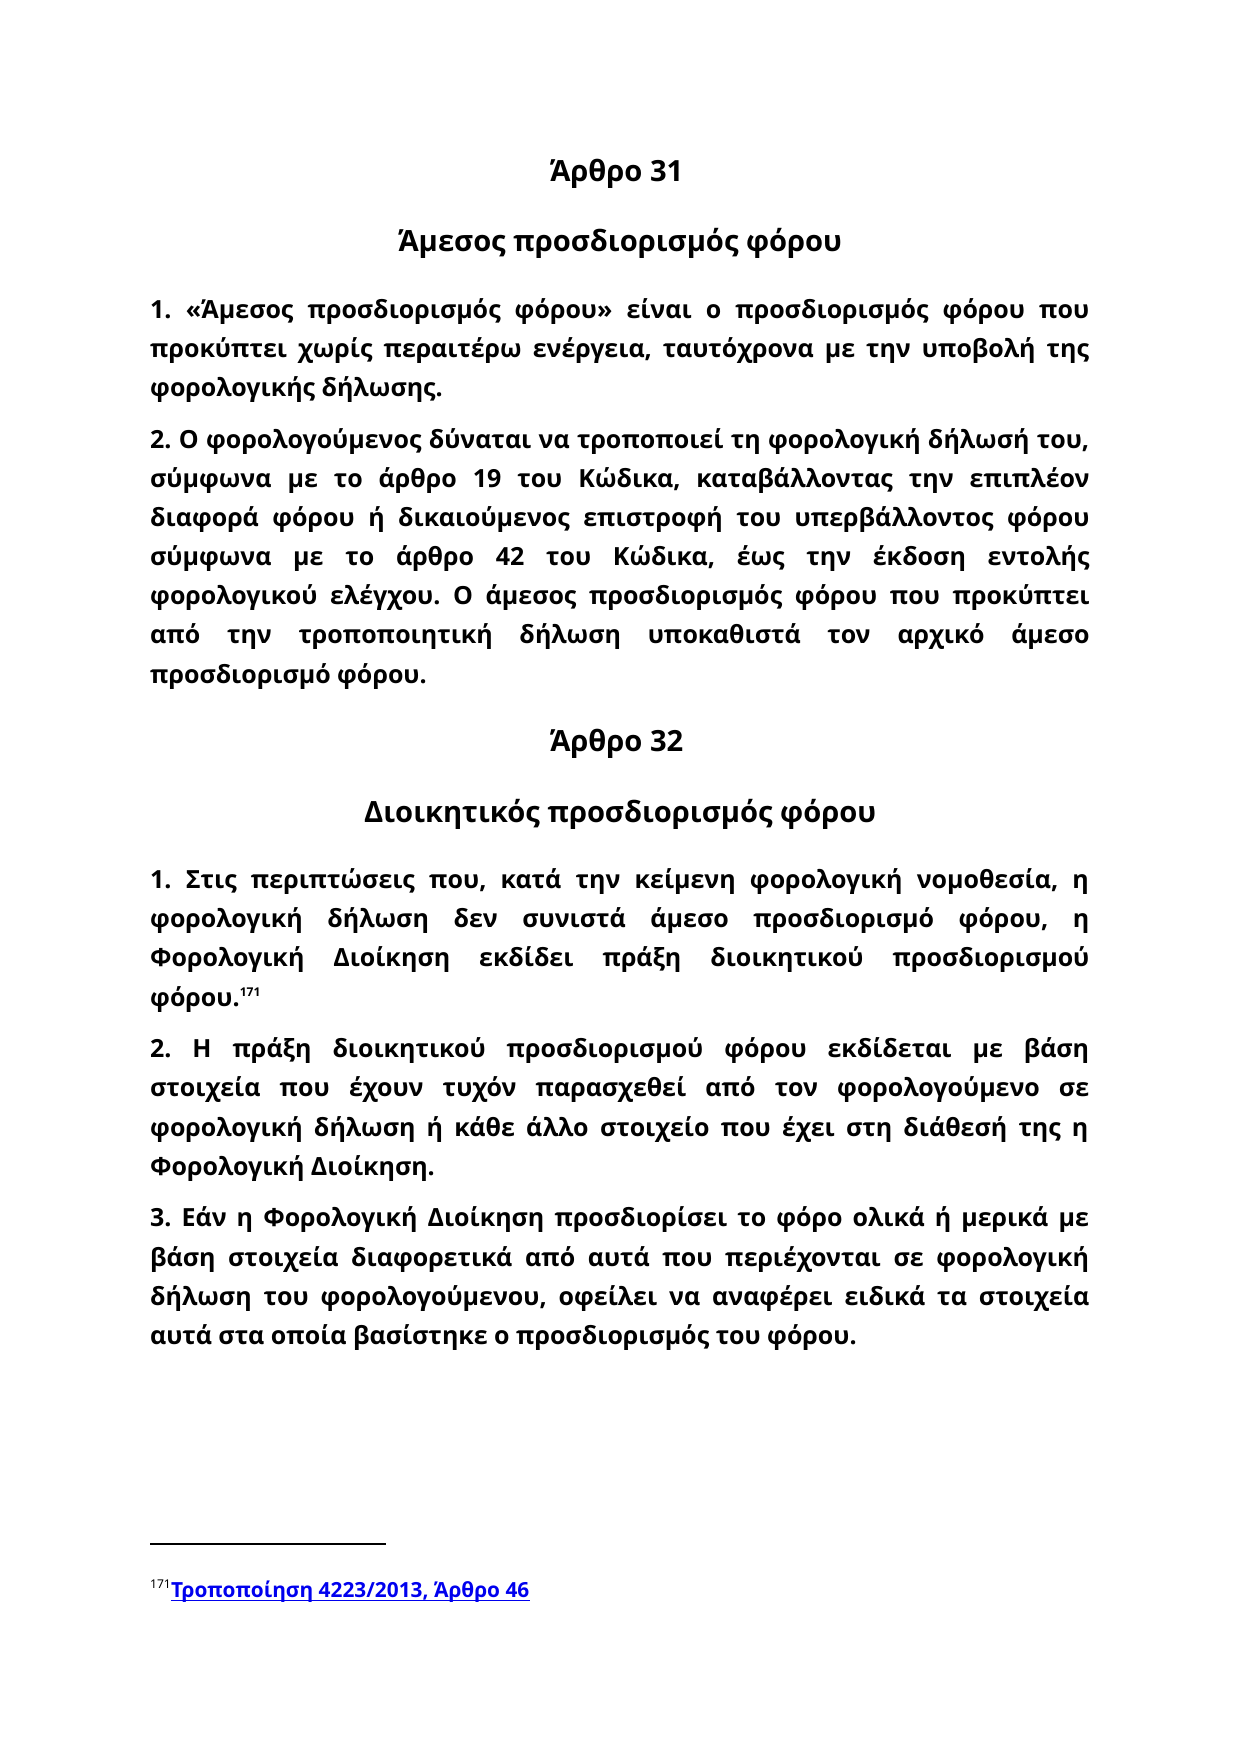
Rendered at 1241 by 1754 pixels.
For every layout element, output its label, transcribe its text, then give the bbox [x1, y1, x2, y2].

subtitle Άρθρο 32 [150, 720, 1090, 760]
text Τροποποίηση 4223/2013, Άρθρο 46 [150, 1576, 1090, 1604]
text 1. Στις περιπτώσεις που, κατά την κείμενη φορολογική νομοθεσία, η φορολογική δήλωση δεν συνιστά άμεσο προσδιορισμό φόρου, η Φορολογική Διοίκηση εκδίδει πράξη διοικητικού προσδιορισμού φόρου. [150, 862, 1090, 1013]
text 1. «Άμεσος προσδιορισμός φόρου» είναι ο προσδιορισμός φόρου που προκύπτει χωρίς περαιτέρω ενέργεια, ταυτόχρονα με την υποβολή της φορολογικής δήλωσης. [150, 291, 1090, 404]
subtitle Διοικητικός προσδιορισμός φόρου [150, 791, 1090, 831]
subtitle Άμεσος προσδιορισμός φόρου [150, 221, 1090, 260]
subtitle Άρθρο 31 [150, 150, 1090, 190]
text 2. Ο φορολογούμενος δύναται να τροποποιεί τη φορολογική δήλωσή του, σύμφωνα με το άρθρο 19 του Κώδικα, καταβάλλοντας την επιπλέον διαφορά φόρου ή δικαιούμενος επιστροφή του υπερβάλλοντος φόρου σύμφωνα με το άρθρο 42 του Κώδικα, έως την έκδοση εντολής φορολογικού ελέγχου. Ο άμεσος προσδιορισμός φόρου που προκύπτει από την τροποποιητική δήλωση υποκαθιστά τον αρχικό άμεσο προσδιορισμό φόρου. [150, 421, 1090, 690]
text 3. Εάν η Φορολογική Διοίκηση προσδιορίσει το φόρο ολικά ή μερικά με βάση στοιχεία διαφορετικά από αυτά που περιέχονται σε φορολογική δήλωση του φορολογούμενου, οφείλει να αναφέρει ειδικά τα στοιχεία αυτά στα οποία βασίστηκε ο προσδιορισμός του φόρου. [150, 1200, 1090, 1352]
text 2. Η πράξη διοικητικού προσδιορισμού φόρου εκδίδεται με βάση στοιχεία που έχουν τυχόν παρασχεθεί από τον φορολογούμενο σε φορολογική δήλωση ή κάθε άλλο στοιχείο που έχει στη διάθεσή της η Φορολογική Διοίκηση. [150, 1031, 1090, 1182]
